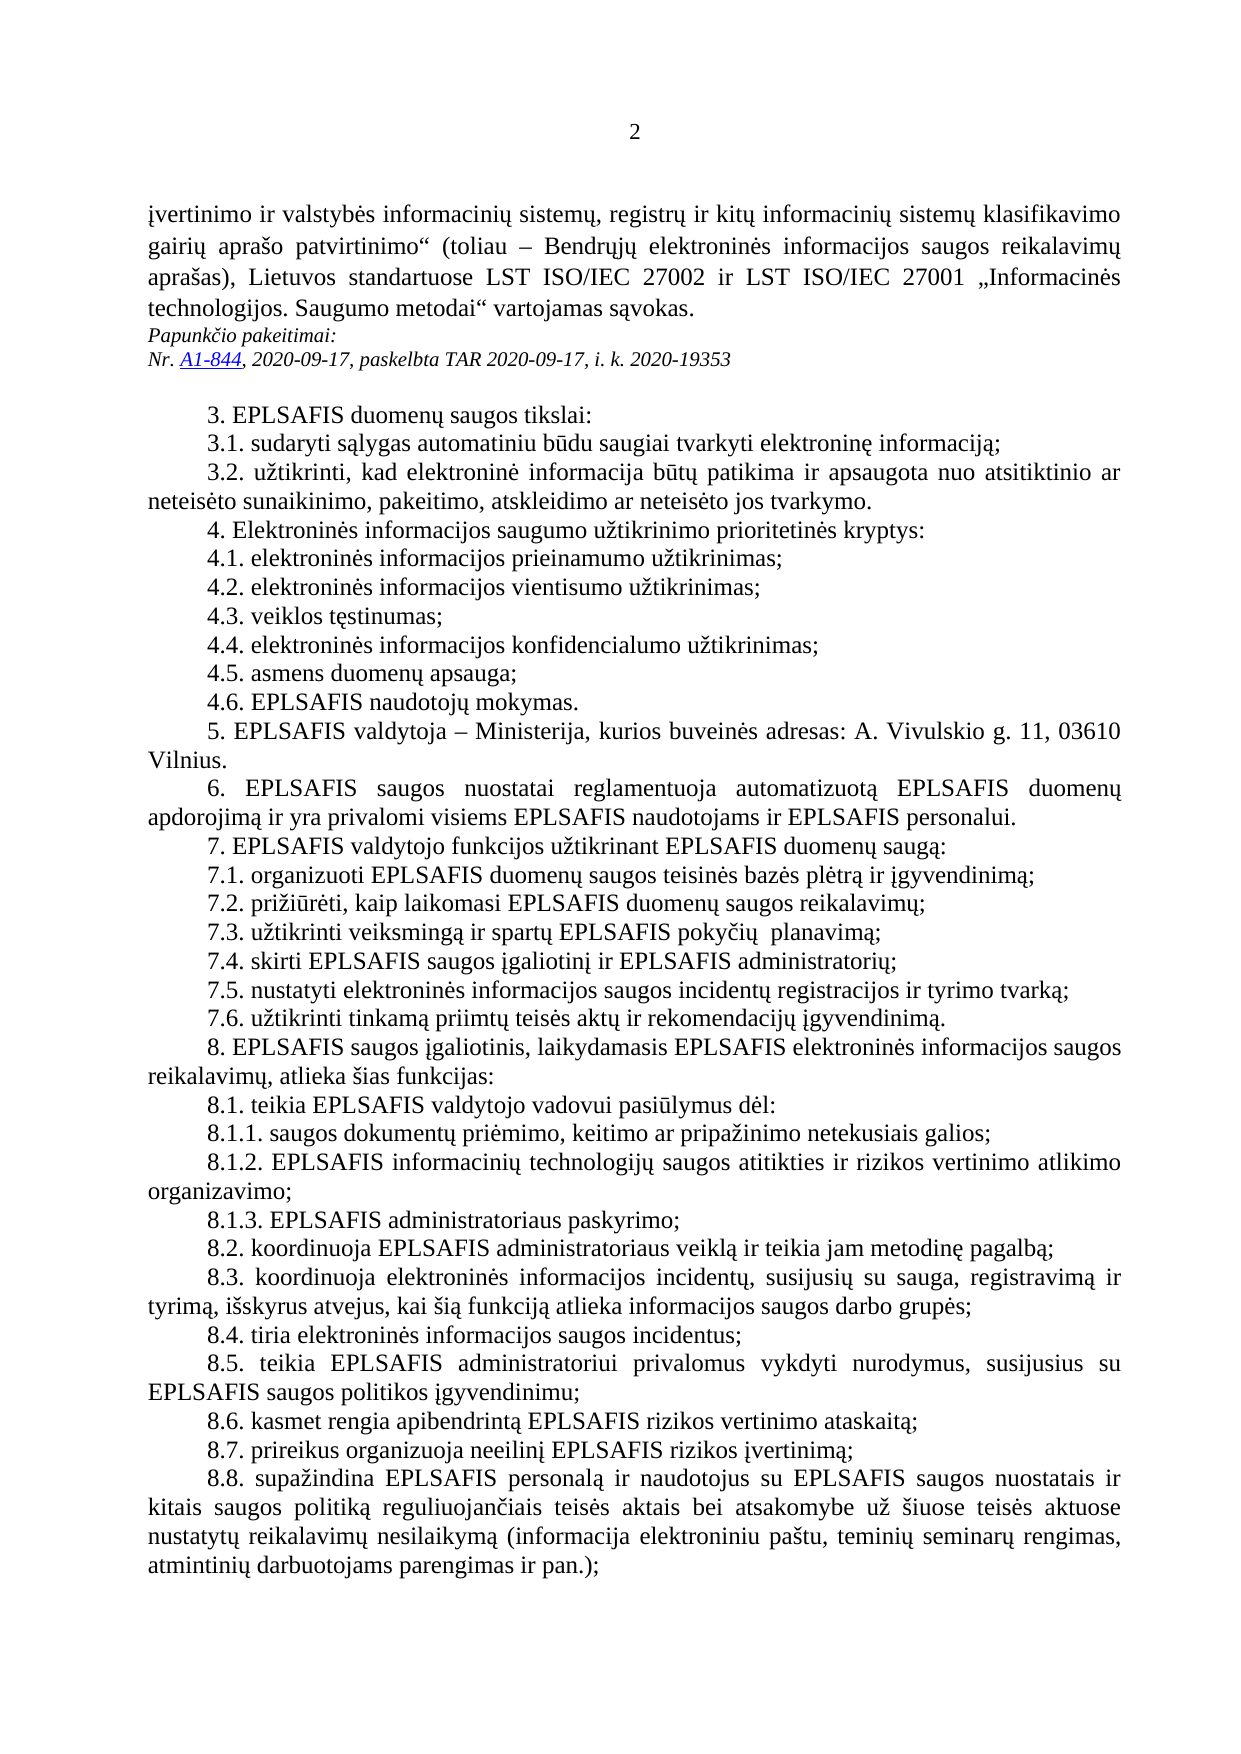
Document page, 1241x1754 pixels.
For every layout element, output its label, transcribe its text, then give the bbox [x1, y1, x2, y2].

text 7.5. nustatyti elektroninės informacijos saugos incidentų registracijos ir tyrimo tvarką; [148, 975, 1122, 1003]
text 8.1.3. EPLSAFIS administratoriaus paskyrimo; [148, 1205, 1122, 1233]
text 3. EPLSAFIS duomenų saugos tikslai: [148, 400, 1122, 428]
text 4. Elektroninės informacijos saugumo užtikrinimo prioritetinės kryptys: [148, 515, 1122, 543]
text 7. EPLSAFIS valdytojo funkcijos užtikrinant EPLSAFIS duomenų saugą: [148, 831, 1122, 860]
text 8.2. koordinuoja EPLSAFIS administratoriaus veiklą ir teikia jam metodinę pagalbą; [148, 1233, 1122, 1262]
text 8.7. prireikus organizuoja neeilinį EPLSAFIS rizikos įvertinimą; [148, 1435, 1122, 1463]
text 4.5. asmens duomenų apsauga; [148, 658, 1122, 687]
text 8.1.2. EPLSAFIS informacinių technologijų saugos atitikties ir rizikos vertinimo atlikimo organizavimo; [148, 1147, 1122, 1205]
text 6. EPLSAFIS saugos nuostatai reglamentuoja automatizuotą EPLSAFIS duomenų apdorojimą ir yra privalomi visiems EPLSAFIS naudotojams ir EPLSAFIS personalui. [148, 773, 1122, 831]
text 4.6. EPLSAFIS naudotojų mokymas. [148, 687, 1122, 716]
text įvertinimo ir valstybės informacinių sistemų, registrų ir kitų informacinių sistemų klasifikavimo gairių aprašo patvirtinimo“ (toliau – Bendrųjų elektroninės informacijos saugos reikalavimų aprašas), Lietuvos standartuose LST ISO/IEC 27002 ir LST ISO/IEC 27001 „Informacinės technologijos. Saugumo metodai“ vartojamas sąvokas. [148, 198, 1122, 323]
text 7.3. užtikrinti veiksmingą ir spartų EPLSAFIS pokyčių planavimą; [148, 917, 1122, 946]
text 8.4. tiria elektroninės informacijos saugos incidentus; [148, 1320, 1122, 1348]
text 4.2. elektroninės informacijos vientisumo užtikrinimas; [148, 572, 1122, 601]
text Papunkčio pakeitimai: [148, 323, 1122, 347]
text 8.3. koordinuoja elektroninės informacijos incidentų, susijusių su sauga, registravimą ir tyrimą, išskyrus atvejus, kai šią funkciją atlieka informacijos saugos darbo grupės; [148, 1262, 1122, 1320]
text 8. EPLSAFIS saugos įgaliotinis, laikydamasis EPLSAFIS elektroninės informacijos saugos reikalavimų, atlieka šias funkcijas: [148, 1032, 1122, 1090]
text Nr. A1-844, 2020-09-17, paskelbta TAR 2020-09-17, i. k. 2020-19353 [148, 347, 1122, 371]
text 8.1.1. saugos dokumentų priėmimo, keitimo ar pripažinimo netekusiais galios; [148, 1118, 1122, 1147]
text 8.1. teikia EPLSAFIS valdytojo vadovui pasiūlymus dėl: [148, 1090, 1122, 1118]
text 7.1. organizuoti EPLSAFIS duomenų saugos teisinės bazės plėtrą ir įgyvendinimą; [148, 860, 1122, 888]
text 5. EPLSAFIS valdytoja – Ministerija, kurios buveinės adresas: A. Vivulskio g. 11, 03610 Vilnius. [148, 716, 1122, 773]
text 7.6. užtikrinti tinkamą priimtų teisės aktų ir rekomendacijų įgyvendinimą. [148, 1003, 1122, 1032]
text 4.3. veiklos tęstinumas; [148, 601, 1122, 630]
text 7.2. prižiūrėti, kaip laikomasi EPLSAFIS duomenų saugos reikalavimų; [148, 888, 1122, 917]
text 8.8. supažindina EPLSAFIS personalą ir naudotojus su EPLSAFIS saugos nuostatais ir kitais saugos politiką reguliuojančiais teisės aktais bei atsakomybe už šiuose teisės aktuose nustatytų reikalavimų nesilaikymą (informacija elektroniniu paštu, teminių seminarų rengimas, atmintinių darbuotojams parengimas ir pan.); [148, 1463, 1122, 1578]
text 4.1. elektroninės informacijos prieinamumo užtikrinimas; [148, 543, 1122, 572]
text 7.4. skirti EPLSAFIS saugos įgaliotinį ir EPLSAFIS administratorių; [148, 946, 1122, 975]
text 8.6. kasmet rengia apibendrintą EPLSAFIS rizikos vertinimo ataskaitą; [148, 1406, 1122, 1435]
text 8.5. teikia EPLSAFIS administratoriui privalomus vykdyti nurodymus, susijusius su EPLSAFIS saugos politikos įgyvendinimu; [148, 1348, 1122, 1406]
text 4.4. elektroninės informacijos konfidencialumo užtikrinimas; [148, 630, 1122, 658]
text 3.2. užtikrinti, kad elektroninė informacija būtų patikima ir apsaugota nuo atsitiktinio ar neteisėto sunaikinimo, pakeitimo, atskleidimo ar neteisėto jos tvarkymo. [148, 457, 1122, 515]
text 3.1. sudaryti sąlygas automatiniu būdu saugiai tvarkyti elektroninę informaciją; [148, 428, 1122, 457]
